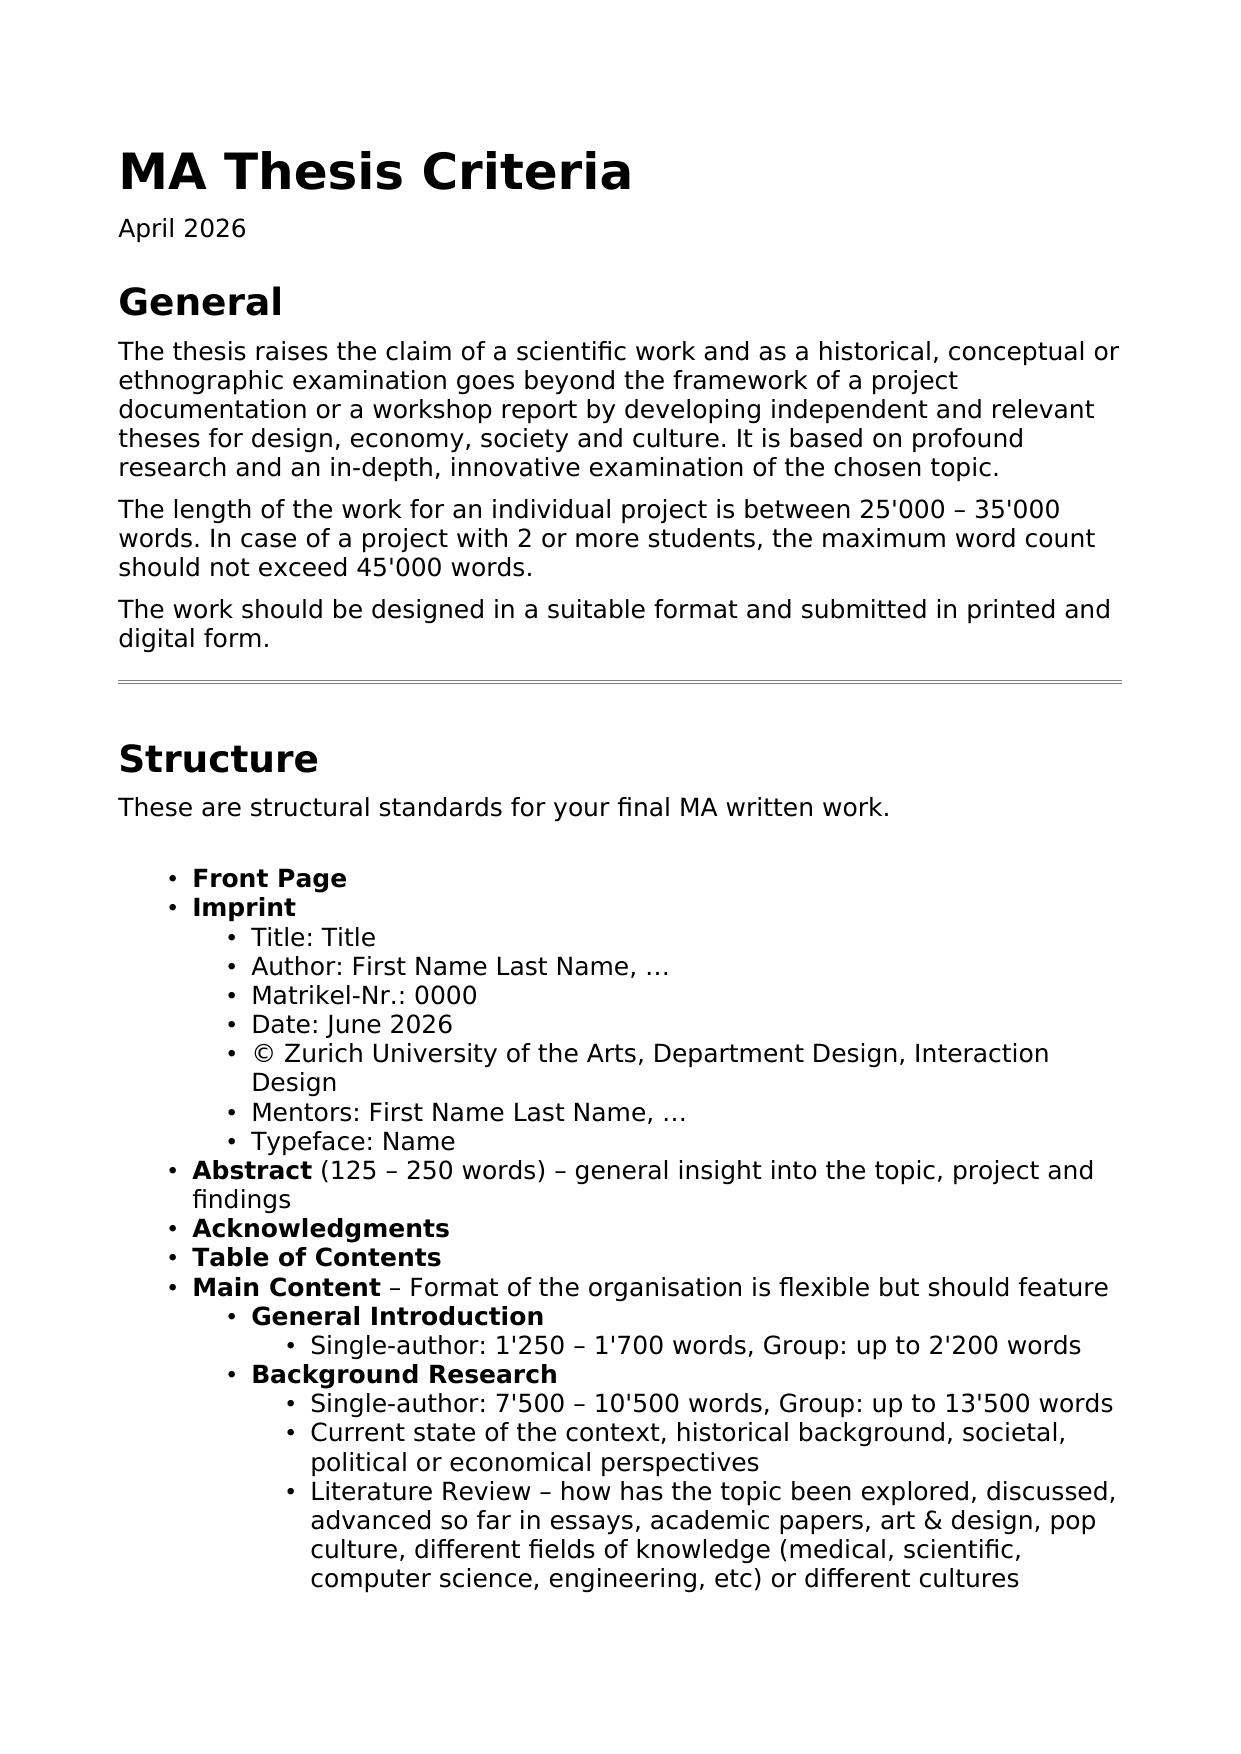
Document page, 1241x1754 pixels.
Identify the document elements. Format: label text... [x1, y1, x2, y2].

list Single-author: 7'500 – 10'500 words, Group: up to 13'500 words [295, 1389, 1122, 1419]
list Main Content – Format of the organisation is flexible but should feature [177, 1273, 1122, 1302]
text The work should be designed in a suitable format and submitted in printed and digital form. [118, 595, 1122, 653]
list © Zurich University of the Arts, Department Design, Interaction Design [236, 1039, 1122, 1098]
list Table of Contents [177, 1244, 1122, 1273]
text The length of the work for an individual project is between 25'000 – 35'000 words. In case of a project with 2 or more students, the maximum word count should not exceed 45'000 words. [118, 495, 1122, 582]
list Author: First Name Last Name, … [236, 952, 1122, 981]
list Title: Title [236, 923, 1122, 952]
list Abstract (125 – 250 words) – general insight into the topic, project and findings [177, 1156, 1122, 1214]
list Imprint [177, 894, 1122, 923]
text The thesis raises the claim of a scientific work and as a historical, conceptual or ethnographic examination goes beyond the framework of a project documentation or a workshop report by developing independent and relevant theses for design, economy, society and culture. It is based on profound research and an in-depth, innovative examination of the chosen topic. [118, 337, 1122, 482]
list Matrikel-Nr.: 0000 [236, 981, 1122, 1010]
text These are structural standards for your final MA written work. [118, 793, 1122, 822]
list Current state of the context, historical background, societal, political or economical perspectives [295, 1419, 1122, 1477]
list Literature Review – how has the topic been explored, discussed, advanced so far in essays, academic papers, art & design, pop culture, different fields of knowledge (medical, scientific, computer science, engineering, etc) or different cultures [295, 1477, 1122, 1594]
list Front Page [177, 864, 1122, 894]
subtitle Structure [118, 737, 1122, 781]
list Mentors: First Name Last Name, … [236, 1098, 1122, 1127]
list General Introduction [236, 1302, 1122, 1331]
list Single-author: 1'250 – 1'700 words, Group: up to 2'200 words [295, 1331, 1122, 1360]
list Background Research [236, 1360, 1122, 1389]
subtitle MA Thesis Criteria [118, 143, 1122, 201]
text April 2026 [118, 214, 1122, 243]
list Date: June 2026 [236, 1010, 1122, 1039]
subtitle General [118, 281, 1122, 324]
list Acknowledgments [177, 1214, 1122, 1244]
list Typeface: Name [236, 1127, 1122, 1156]
